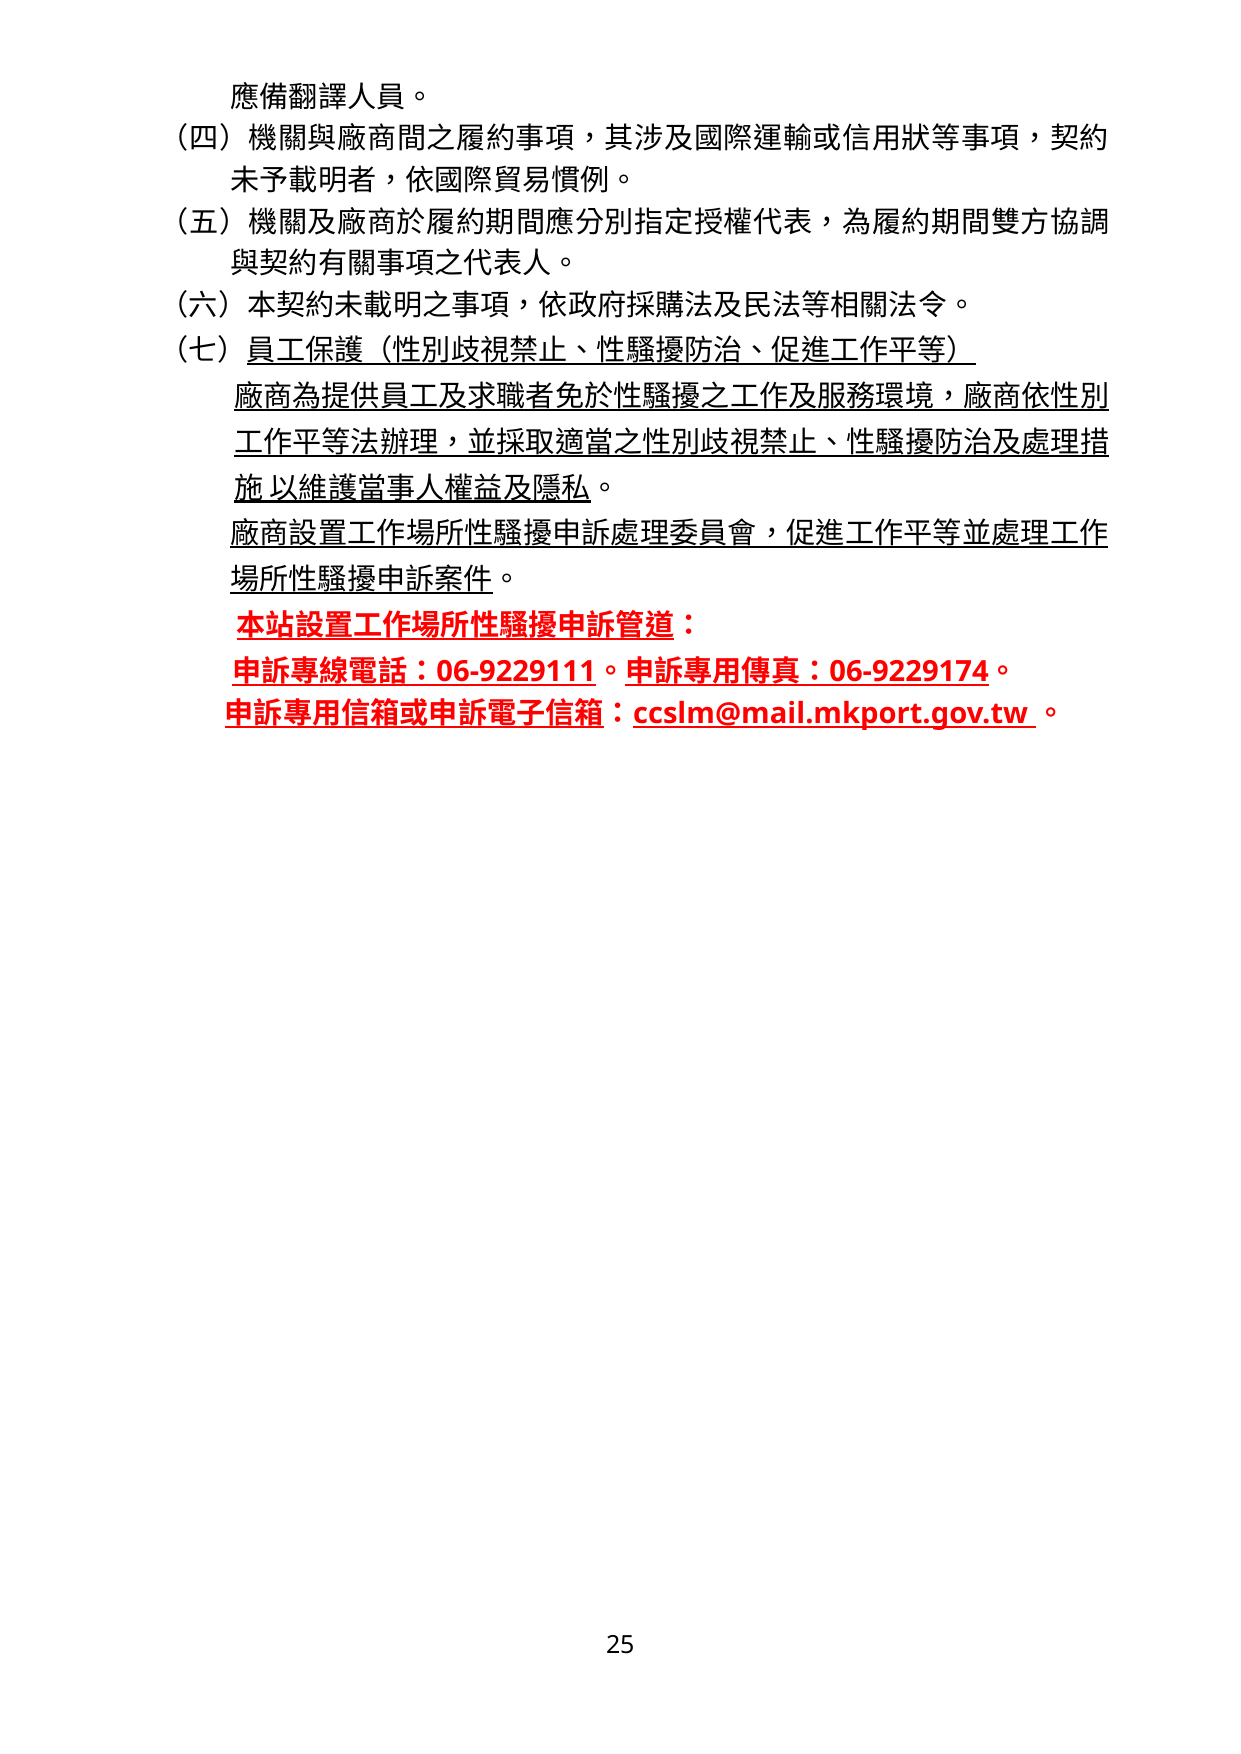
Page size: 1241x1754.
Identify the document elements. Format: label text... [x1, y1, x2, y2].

text （五）機關及廠商於履約期間應分別指定授權代表，為履約期間雙方協調與契約有關事項之代表人。 [159, 199, 1110, 282]
text 廠商設置工作場所性騷擾申訴處理委員會，促進工作平等並處理工作場所性騷擾申訴案件。 [230, 507, 1110, 599]
text 申訴專用信箱或申訴電子信箱：ccslm@mail.mkport.gov.tw 。 [151, 691, 1110, 732]
text （七）員工保護（性別歧視禁止、性騷擾防治、促進工作平等） [130, 324, 1110, 370]
text （四）機關與廠商間之履約事項，其涉及國際運輸或信用狀等事項，契約未予載明者，依國際貿易慣例。 [159, 116, 1110, 199]
text 本站設置工作場所性騷擾申訴管道： [130, 599, 1110, 645]
text （六）本契約未載明之事項，依政府採購法及民法等相關法令。 [159, 282, 1110, 324]
text 應備翻譯人員。 [159, 74, 1110, 116]
text 廠商為提供員工及求職者免於性騷擾之工作及服務環境，廠商依性別工作平等法辦理，並採取適當之性別歧視禁止、性騷擾防治及處理措施 以維護當事人權益及隱私。 [234, 370, 1110, 507]
text 申訴專線電話：06-9229111。申訴專用傳真：06-9229174。 [130, 645, 1110, 691]
